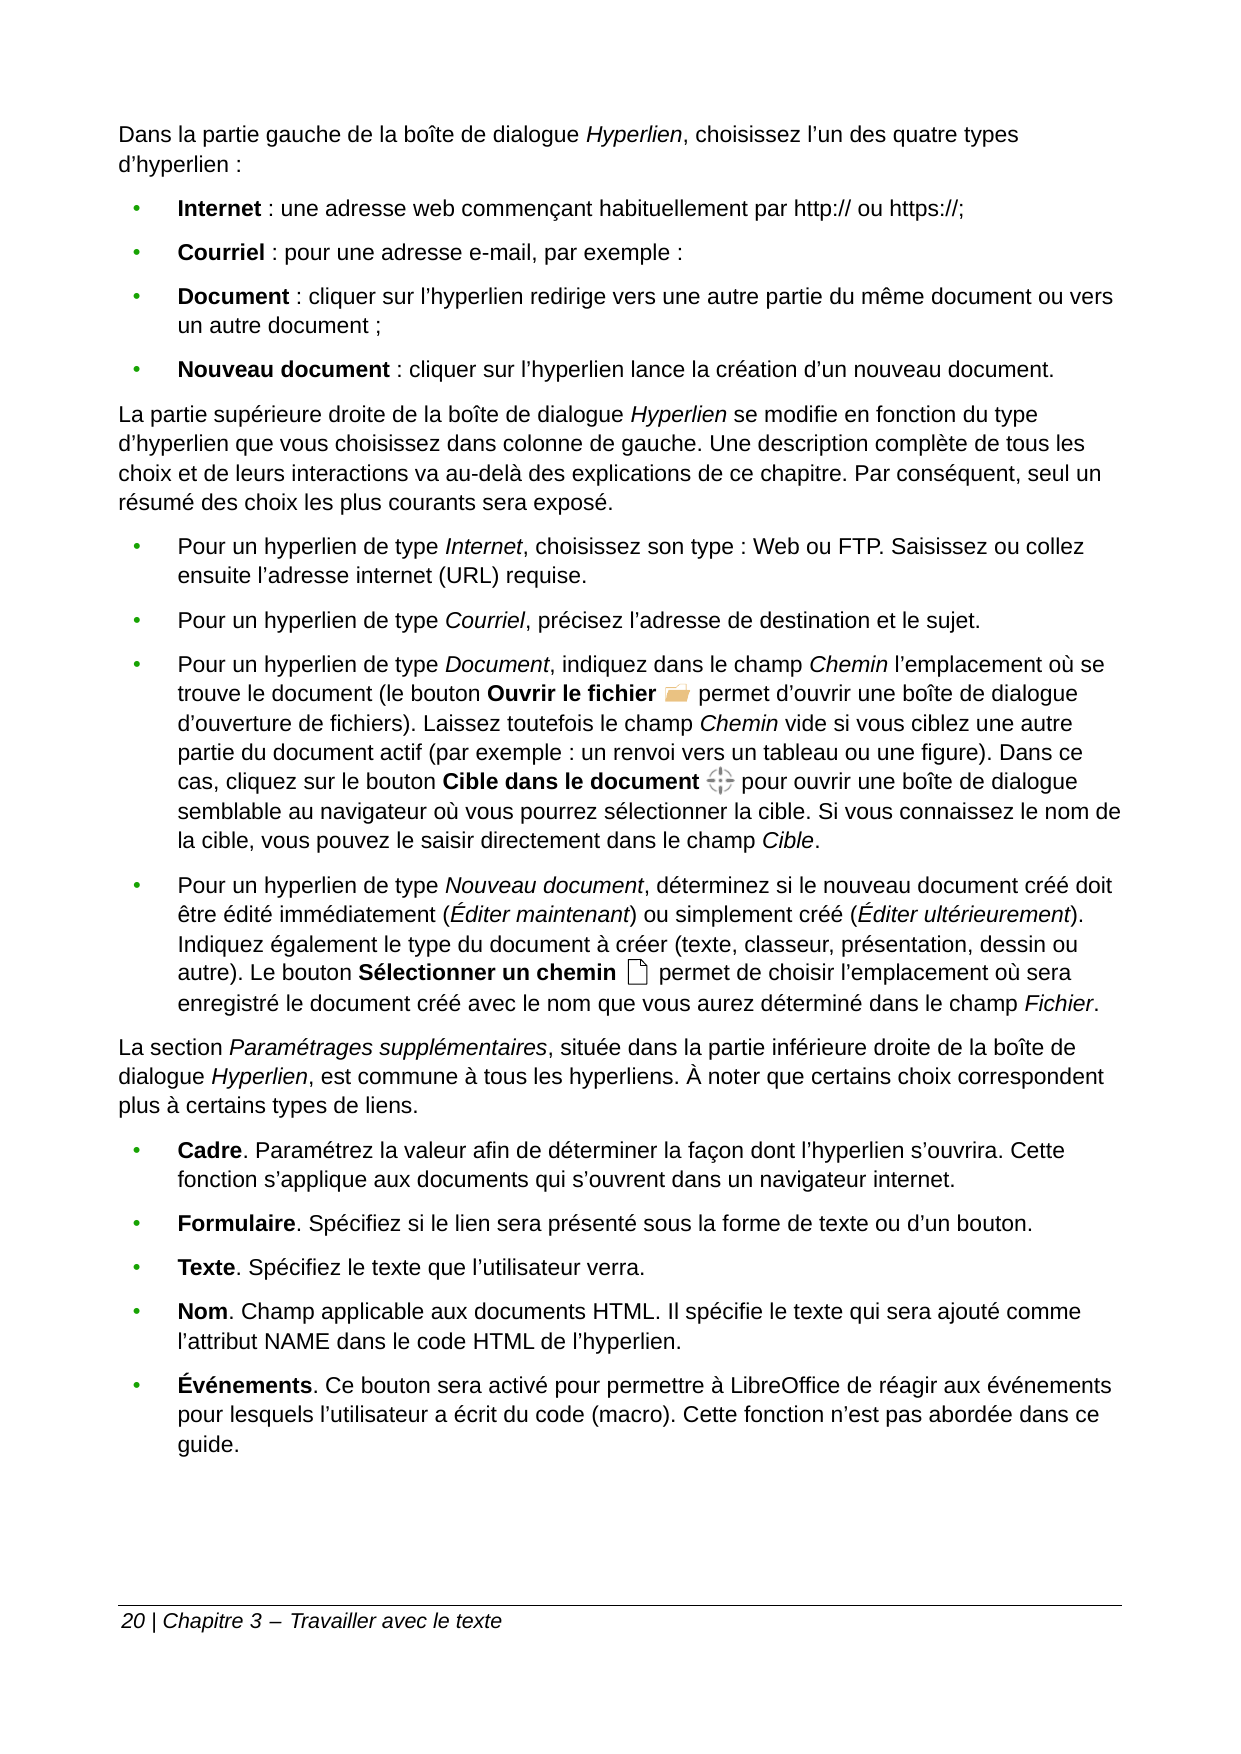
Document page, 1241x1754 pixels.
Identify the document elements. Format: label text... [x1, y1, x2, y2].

text Dans la partie gauche de la boîte de dialogue Hyperlien, choisissez l’un des quatre types d’hyperlien : [118, 118, 1122, 177]
list Courriel : pour une adresse e-mail, par exemple : [133, 236, 1122, 265]
list Nom. Champ applicable aux documents HTML. Il spécifie le texte qui sera ajouté comme l’attribut NAME dans le code HTML de l’hyperlien. [133, 1295, 1122, 1354]
picture [705, 765, 735, 795]
list Internet : une adresse web commençant habituellement par http:// ou https://; [133, 192, 1122, 221]
list Document : cliquer sur l’hyperlien redirige vers une autre partie du même document ou vers un autre document ; [133, 280, 1122, 339]
list Texte. Spécifiez le texte que l’utilisateur verra. [133, 1251, 1122, 1281]
text La section Paramétrages supplémentaires, située dans la partie inférieure droite de la boîte de dialogue Hyperlien, est commune à tous les hyperliens. À noter que certains choix correspondent plus à certains types de liens. [118, 1030, 1122, 1119]
text La partie supérieure droite de la boîte de dialogue Hyperlien se modifie en fonction du type d’hyperlien que vous choisissez dans colonne de gauche. Une description complète de tous les choix et de leurs interactions va au-delà des explications de ce chapitre. Par conséquent, seul un résumé des choix les plus courants sera exposé. [118, 397, 1122, 515]
picture [662, 677, 692, 707]
list Pour un hyperlien de type Document, indiquez dans le champ Chemin l’emplacement où se trouve le document (le bouton Ouvrir le fichier permet d’ouvrir une boîte de dialogue d’ouverture de fichiers). Laissez toutefois le champ Chemin vide si vous ciblez une autre partie du document actif (par exemple : un renvoi vers un tableau ou une figure). Dans ce cas, cliquez sur le bouton Cible dans le document pour ouvrir une boîte de dialogue semblable au navigateur où vous pourrez sélectionner la cible. Si vous connaissez le nom de la cible, vous pouvez le saisir directement dans le champ Cible. [133, 647, 1122, 854]
list Nouveau document : cliquer sur l’hyperlien lance la création d’un nouveau document. [133, 353, 1122, 383]
list Formulaire. Spécifiez si le lien sera présenté sous la forme de texte ou d’un bouton. [133, 1207, 1122, 1236]
list Cadre. Paramétrez la valeur afin de déterminer la façon dont l’hyperlien s’ouvrira. Cette fonction s’applique aux documents qui s’ouvrent dans un navigateur internet. [133, 1133, 1122, 1192]
list Événements. Ce bouton sera activé pour permettre à LibreOffice de réagir aux événements pour lesquels l’utilisateur a écrit du code (macro). Cette fonction n’est pas abordée dans ce guide. [133, 1369, 1122, 1457]
list Pour un hyperlien de type Courriel, précisez l’adresse de destination et le sujet. [133, 603, 1122, 633]
list Pour un hyperlien de type Internet, choisissez son type : Web ou FTP. Saisissez ou collez ensuite l’adresse internet (URL) requise. [133, 530, 1122, 589]
list Pour un hyperlien de type Nouveau document, déterminez si le nouveau document créé doit être édité immédiatement (Éditer maintenant) ou simplement créé (Éditer ultérieurement). Indiquez également le type du document à créer (texte, classeur, présentation, dessin ou autre). Le bouton Sélectionner un chemin permet de choisir l’emplacement où sera enregistré le document créé avec le nom que vous aurez déterminé dans le champ Fichier. [133, 868, 1122, 1016]
